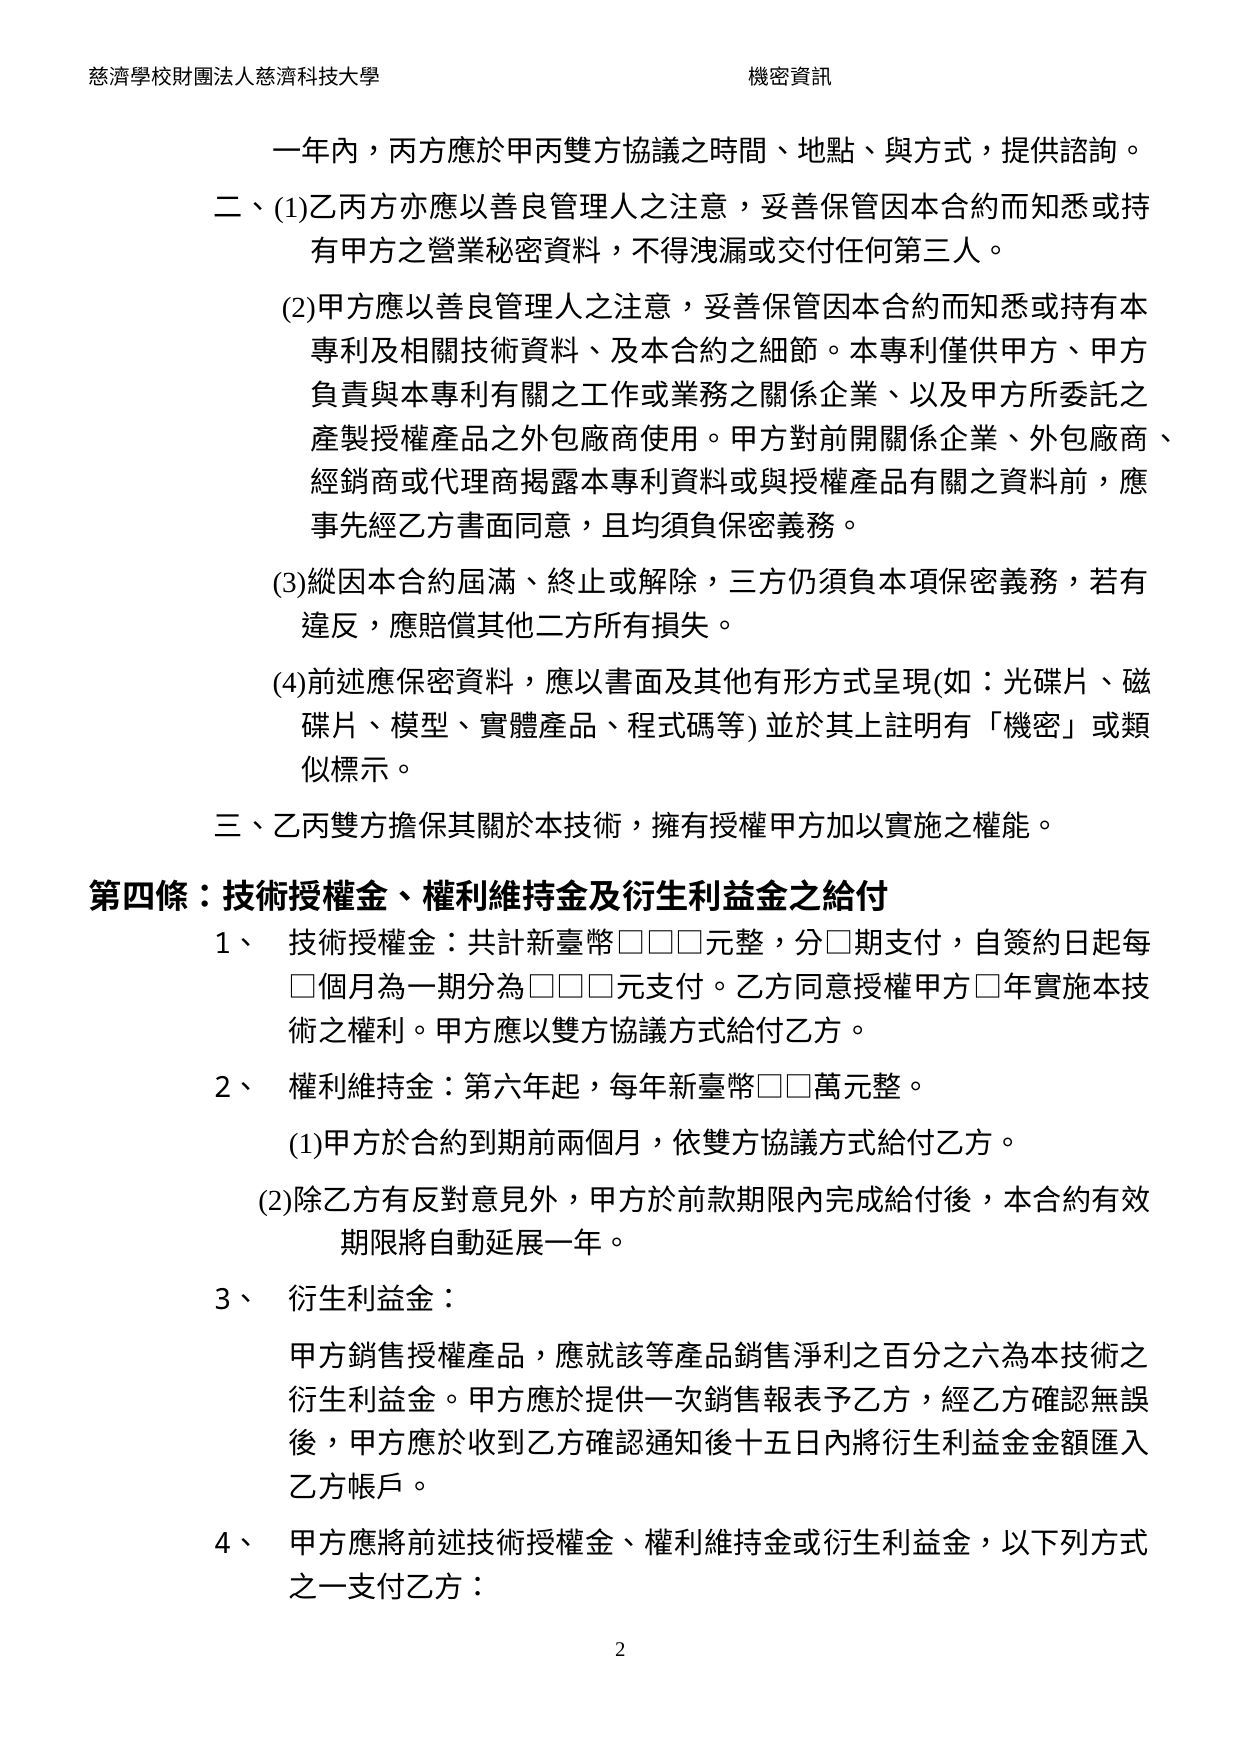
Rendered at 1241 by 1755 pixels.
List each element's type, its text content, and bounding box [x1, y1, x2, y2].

text (1)甲方於合約到期前兩個月，依雙方協議方式給付乙方。 [289, 1118, 1152, 1162]
text 二、(1)乙丙方亦應以善良管理人之注意，妥善保管因本合約而知悉或持有甲方之營業秘密資料，不得洩漏或交付任何第三人。 [214, 183, 1152, 270]
text 甲方銷售授權產品，應就該等產品銷售淨利之百分之六為本技術之衍生利益金。甲方應於提供一次銷售報表予乙方，經乙方確認無誤後，甲方應於收到乙方確認通知後十五日內將衍生利益金金額匯入乙方帳戶。 [289, 1331, 1152, 1506]
list 甲方應將前述技術授權金、權利維持金或衍生利益金，以下列方式之一支付乙方： [214, 1518, 1152, 1606]
text 一年內，丙方應於甲丙雙方協議之時間、地點、與方式，提供諮詢。 [214, 126, 1152, 170]
text (4)前述應保密資料，應以書面及其他有形方式呈現(如：光碟片、磁碟片、模型、實體產品、程式碼等) 並於其上註明有「機密」或類似標示。 [272, 658, 1152, 789]
text (2)除乙方有反對意見外，甲方於前款期限內完成給付後，本合約有效期限將自動延展一年。 [220, 1174, 1152, 1262]
text 三、乙丙雙方擔保其關於本技術，擁有授權甲方加以實施之權能。 [214, 801, 1152, 845]
text (3)縱因本合約屆滿、終止或解除，三方仍須負本項保密義務，若有違反，應賠償其他二方所有損失。 [272, 558, 1152, 645]
text (2)甲方應以善良管理人之注意，妥善保管因本合約而知悉或持有本專利及相關技術資料、及本合約之細節。本專利僅供甲方、甲方負責與本專利有關之工作或業務之關係企業、以及甲方所委託之產製授權產品之外包廠商使用。甲方對前開關係企業、外包廠商、經銷商或代理商揭露本專利資料或與授權產品有關之資料前，應事先經乙方書面同意，且均須負保密義務。 [282, 283, 1152, 545]
text 第四條：技術授權金、權利維持金及衍生利益金之給付 [89, 870, 1152, 918]
list 技術授權金：共計新臺幣□□□元整，分□期支付，自簽約日起每□個月為一期分為□□□元支付。乙方同意授權甲方□年實施本技術之權利。甲方應以雙方協議方式給付乙方。 [214, 918, 1152, 1049]
list 衍生利益金： [214, 1274, 1152, 1318]
list 權利維持金：第六年起，每年新臺幣□□萬元整。 [214, 1062, 1152, 1106]
